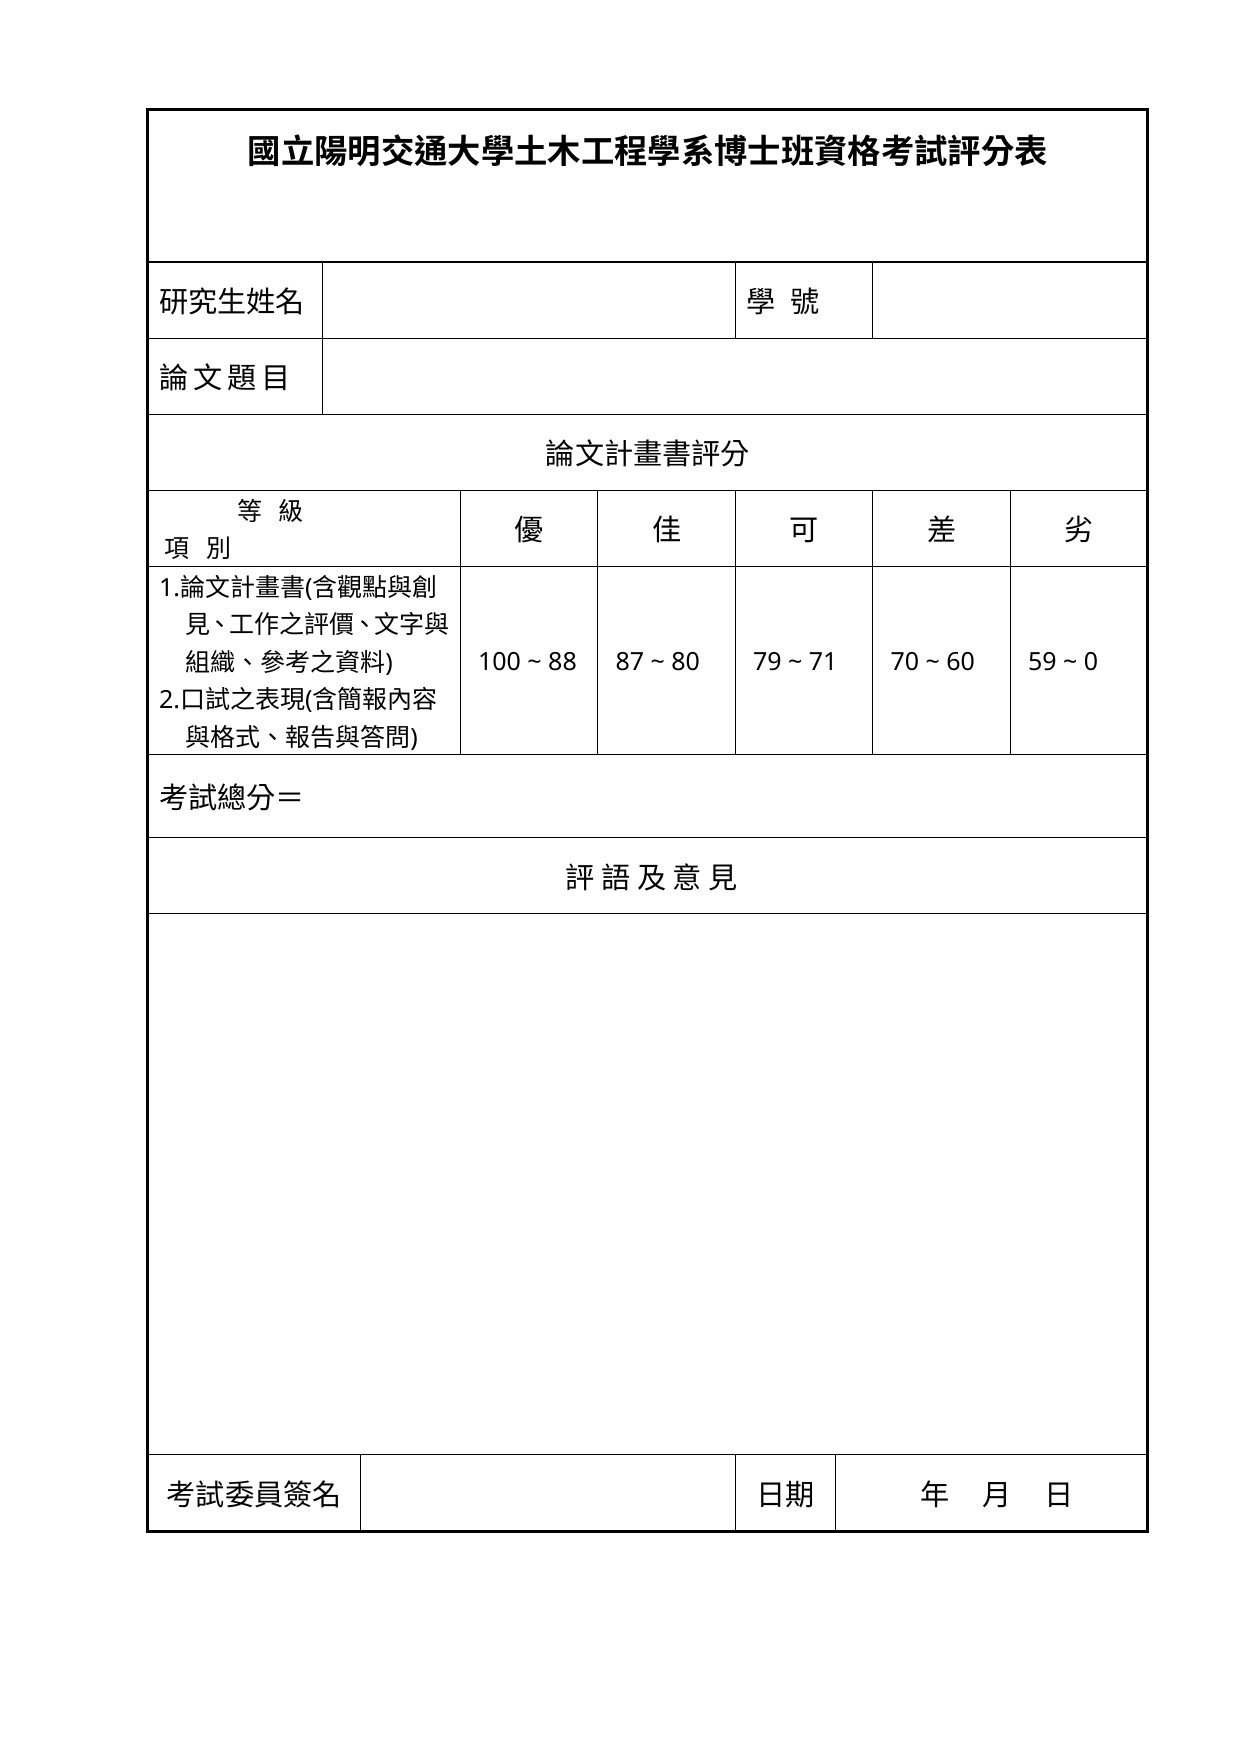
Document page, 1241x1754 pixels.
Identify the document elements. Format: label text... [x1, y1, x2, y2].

table_cell [323, 339, 1146, 413]
table_cell 論文計畫書評分 [149, 415, 1146, 489]
table_cell 87 ~ 80 [598, 567, 735, 754]
table_cell 論文題目 [149, 339, 322, 413]
table_cell 評 語 及 意 見 [149, 838, 1146, 913]
table_cell 佳 [598, 491, 735, 566]
table_cell 學號 [736, 263, 872, 337]
table_cell 100 ~ 88 [461, 567, 597, 754]
table_cell 劣 [1011, 491, 1146, 566]
table_cell 研究生姓名 [149, 263, 322, 337]
table_cell [149, 914, 1146, 1454]
table_cell 優 [461, 491, 597, 566]
table_cell [873, 263, 1146, 337]
table_cell 日期 [736, 1455, 835, 1530]
table_cell 1.論文計畫書(含觀點與創見、工作之評價、文字與組織、參考之資料) 2.口試之表現(含簡報內容與格式、報告與答問) [149, 567, 460, 754]
table_cell 70 ~ 60 [873, 567, 1010, 754]
table_cell 考試總分＝ [149, 755, 1146, 837]
table_cell 可 [736, 491, 872, 566]
table_cell 等 級 項 別 [149, 491, 460, 566]
table_cell 差 [873, 491, 1010, 566]
table_cell [361, 1455, 735, 1530]
table_cell 年月日 [836, 1455, 1146, 1530]
table_cell 59 ~ 0 [1011, 567, 1146, 754]
table_cell [323, 263, 735, 337]
table_header 國立陽明交通大學土木工程學系博士班資格考試評分表 [149, 111, 1146, 261]
table_cell 79 ~ 71 [736, 567, 872, 754]
table_cell 考試委員簽名 [149, 1455, 360, 1530]
